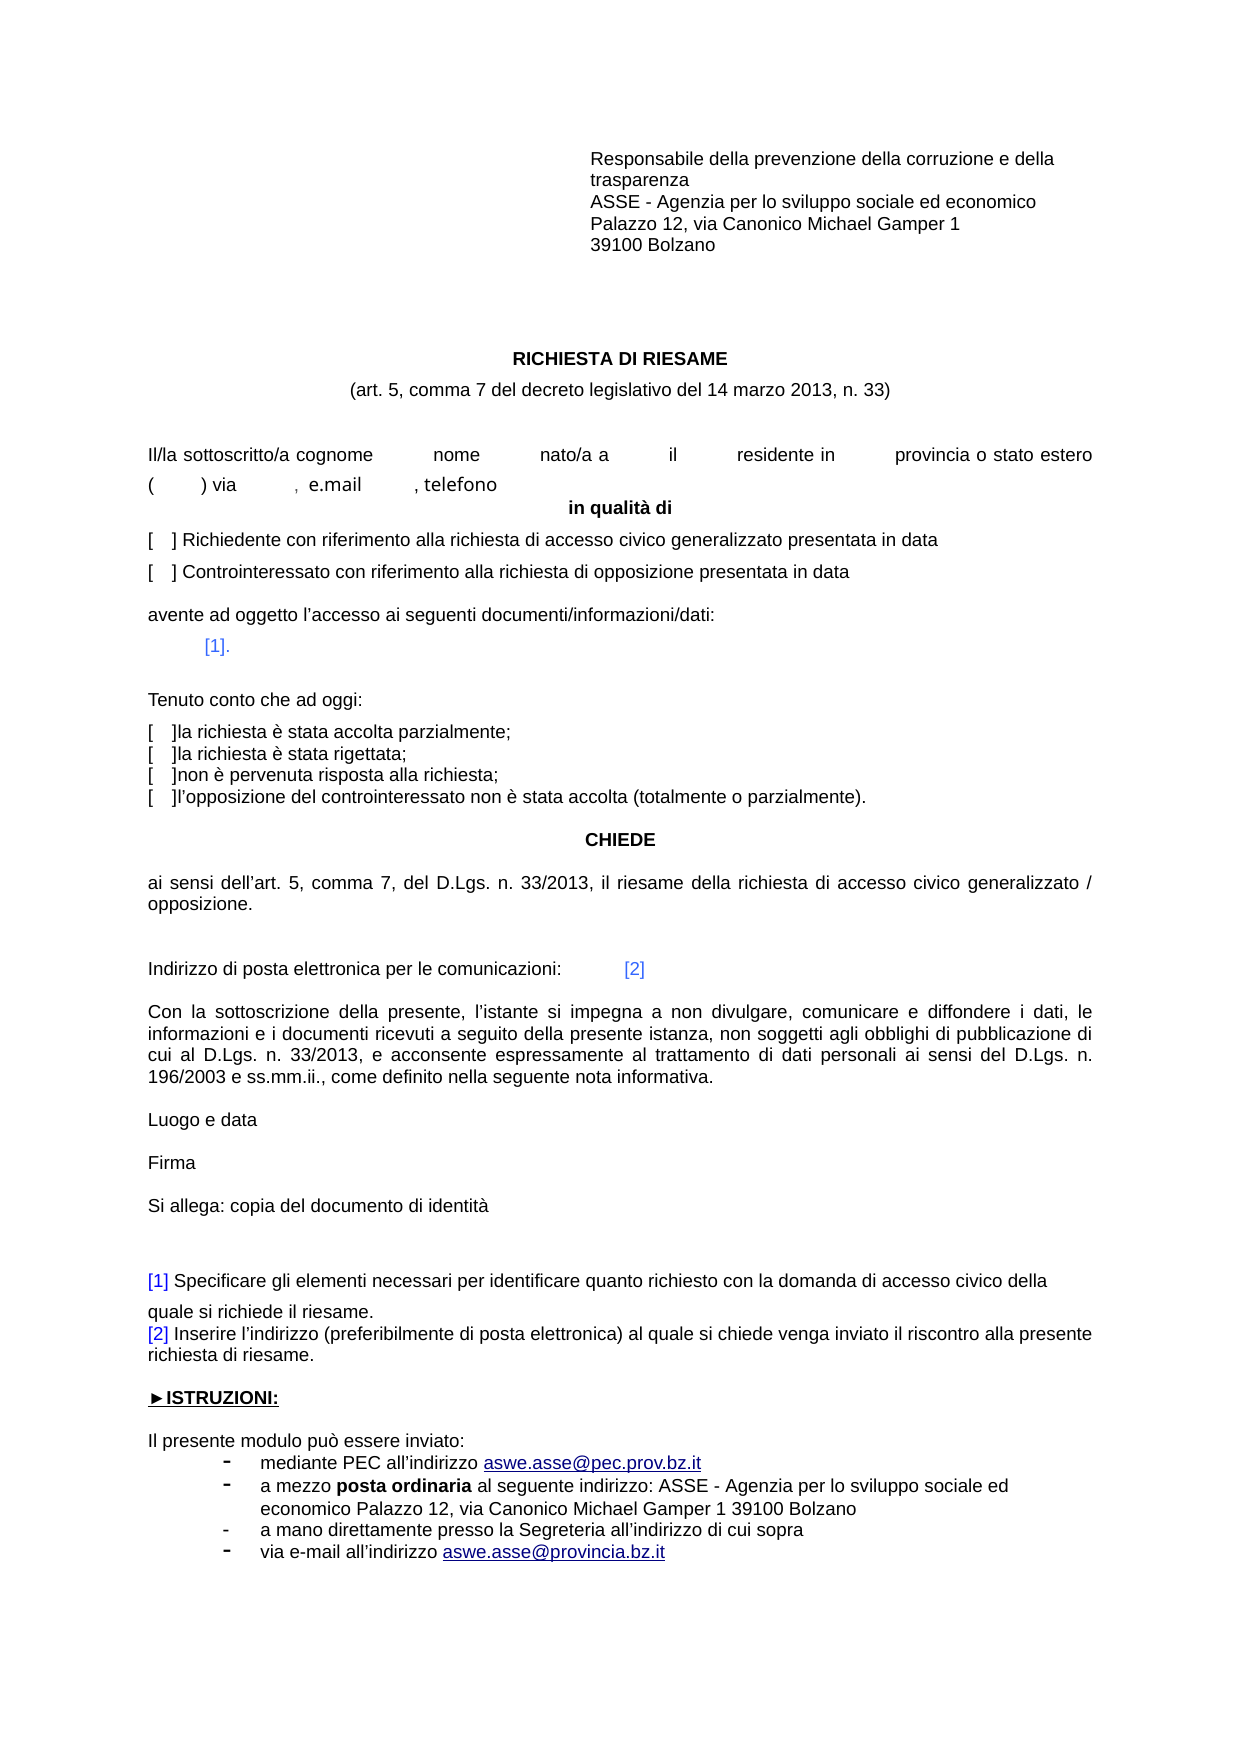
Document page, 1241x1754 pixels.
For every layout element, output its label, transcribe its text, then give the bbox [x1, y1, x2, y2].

text ►ISTRUZIONI: [148, 1387, 1093, 1408]
text Firma [148, 1152, 1093, 1173]
list a mano direttamente presso la Segreteria all’indirizzo di cui sopra [223, 1519, 1093, 1541]
text [ ] Richiedente con riferimento alla richiesta di accesso civico generalizzato presentata in data [148, 529, 1093, 551]
text [ ] la richiesta è stata accolta parzialmente; [148, 721, 1093, 742]
text Il/la sottoscritto/a cognome nome nato/a a il residente in provincia o stato estero ( ) via , e.mail , telefono [148, 434, 1093, 497]
text [ ] Controinteressato con riferimento alla richiesta di opposizione presentata in data [148, 561, 1093, 583]
text Il presente modulo può essere inviato: [148, 1408, 1093, 1452]
text [2] Inserire l’indirizzo (preferibilmente di posta elettronica) al quale si chiede venga inviato il riscontro alla presente richiesta di riesame. [148, 1322, 1093, 1365]
text Palazzo 12, via Canonico Michael Gamper 1 [516, 212, 1093, 234]
text [ ] non è pervenuta risposta alla richiesta; [148, 764, 1093, 785]
list mediante PEC all’indirizzo aswe.asse@pec.prov.bz.it [223, 1452, 1093, 1475]
text CHIEDE [148, 828, 1093, 850]
text ai sensi dell’art. 5, comma 7, del D.Lgs. n. 33/2013, il riesame della richiesta di accesso civico generalizzato / opposizione. [148, 872, 1093, 915]
text Si allega: copia del documento di identità [148, 1195, 1093, 1217]
text Luogo e data [148, 1109, 1093, 1130]
list a mezzo posta ordinaria al seguente indirizzo: ASSE - Agenzia per lo sviluppo sociale ed economico Palazzo 12, via Canonico Michael Gamper 1 39100 Bolzano [223, 1475, 1093, 1519]
text [ ] l’opposizione del controinteressato non è stata accolta (totalmente o parzialmente). [148, 785, 1093, 807]
text RICHIESTA DI RIESAME [148, 341, 1093, 372]
text avente ad oggetto l’accesso ai seguenti documenti/informazioni/dati: [148, 594, 1093, 625]
text [ ] la richiesta è stata rigettata; [148, 742, 1093, 764]
text Con la sottoscrizione della presente, l’istante si impegna a non divulgare, comunicare e diffondere i dati, le informazioni e i documenti ricevuti a seguito della presente istanza, non soggetti agli obblighi di pubblicazione di cui al D.Lgs. n. 33/2013, e acconsente espressamente al trattamento di dati personali ai sensi del D.Lgs. n. 196/2003 e ss.mm.ii., come definito nella seguente nota informativa. [148, 1001, 1093, 1087]
text Responsabile della prevenzione della corruzione e della trasparenza [590, 148, 1093, 191]
text Tenuto conto che ad oggi: [148, 688, 1093, 710]
text [1]. [148, 625, 1093, 656]
text in qualità di [148, 497, 1093, 518]
text ASSE - Agenzia per lo sviluppo sociale ed economico [516, 191, 1093, 212]
text [1] Specificare gli elementi necessari per identificare quanto richiesto con la domanda di accesso civico della quale si richiede il riesame. [148, 1260, 1093, 1322]
text (art. 5, comma 7 del decreto legislativo del 14 marzo 2013, n. 33) [148, 372, 1093, 403]
text 39100 Bolzano [516, 234, 1093, 255]
list via e-mail all’indirizzo aswe.asse@provincia.bz.it [223, 1541, 1093, 1564]
text Indirizzo di posta elettronica per le comunicazioni: [2] [148, 958, 1093, 979]
